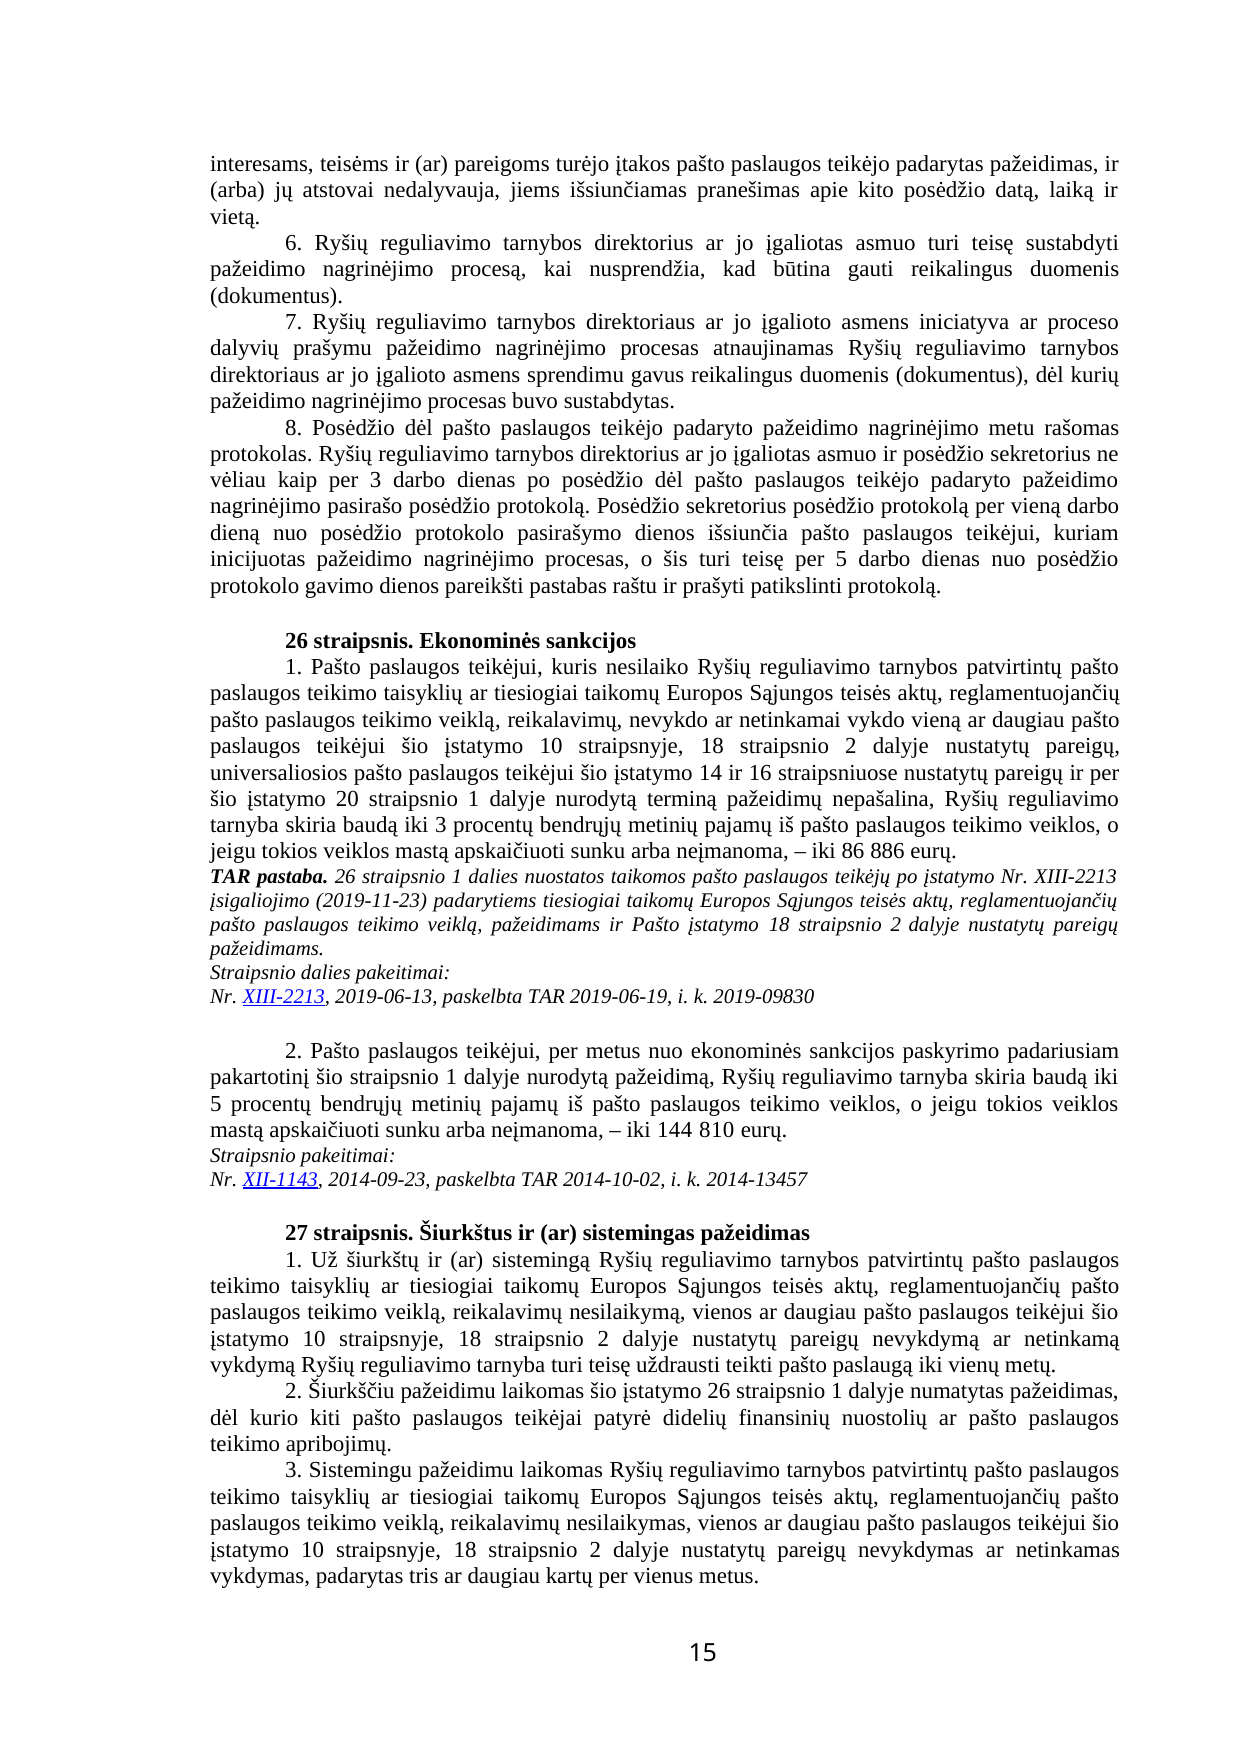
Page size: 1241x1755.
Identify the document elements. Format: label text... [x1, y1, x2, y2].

text 6. Ryšių reguliavimo tarnybos direktorius ar jo įgaliotas asmuo turi teisę sustabdyti pažeidimo nagrinėjimo procesą, kai nusprendžia, kad būtina gauti reikalingus duomenis (dokumentus). [210, 229, 1120, 308]
text interesams, teisėms ir (ar) pareigoms turėjo įtakos pašto paslaugos teikėjo padarytas pažeidimas, ir (arba) jų atstovai nedalyvauja, jiems išsiunčiamas pranešimas apie kito posėdžio datą, laiką ir vietą. [210, 150, 1120, 229]
text 8. Posėdžio dėl pašto paslaugos teikėjo padaryto pažeidimo nagrinėjimo metu rašomas protokolas. Ryšių reguliavimo tarnybos direktorius ar jo įgaliotas asmuo ir posėdžio sekretorius ne vėliau kaip per 3 darbo dienas po posėdžio dėl pašto paslaugos teikėjo padaryto pažeidimo nagrinėjimo pasirašo posėdžio protokolą. Posėdžio sekretorius posėdžio protokolą per vieną darbo dieną nuo posėdžio protokolo pasirašymo dienos išsiunčia pašto paslaugos teikėjui, kuriam inicijuotas pažeidimo nagrinėjimo procesas, o šis turi teisę per 5 darbo dienas nuo posėdžio protokolo gavimo dienos pareikšti pastabas raštu ir prašyti patikslinti protokolą. [210, 413, 1120, 598]
text TAR pastaba. 26 straipsnio 1 dalies nuostatos taikomos pašto paslaugos teikėjų po įstatymo Nr. XIII-2213 įsigaliojimo (2019-11-23) padarytiems tiesiogiai taikomų Europos Sąjungos teisės aktų, reglamentuojančių pašto paslaugos teikimo veiklą, pažeidimams ir Pašto įstatymo 18 straipsnio 2 dalyje nustatytų pareigų pažeidimams. [210, 864, 1120, 960]
text 2. Šiurkščiu pažeidimu laikomas šio įstatymo 26 straipsnio 1 dalyje numatytas pažeidimas, dėl kurio kiti pašto paslaugos teikėjai patyrė didelių finansinių nuostolių ar pašto paslaugos teikimo apribojimų. [210, 1377, 1120, 1457]
text 7. Ryšių reguliavimo tarnybos direktoriaus ar jo įgalioto asmens iniciatyva ar proceso dalyvių prašymu pažeidimo nagrinėjimo procesas atnaujinamas Ryšių reguliavimo tarnybos direktoriaus ar jo įgalioto asmens sprendimu gavus reikalingus duomenis (dokumentus), dėl kurių pažeidimo nagrinėjimo procesas buvo sustabdytas. [210, 308, 1120, 413]
text Nr. XII-1143, 2014-09-23, paskelbta TAR 2014-10-02, i. k. 2014-13457 [210, 1167, 1120, 1191]
text 3. Sistemingu pažeidimu laikomas Ryšių reguliavimo tarnybos patvirtintų pašto paslaugos teikimo taisyklių ar tiesiogiai taikomų Europos Sąjungos teisės aktų, reglamentuojančių pašto paslaugos teikimo veiklą, reikalavimų nesilaikymas, vienos ar daugiau pašto paslaugos teikėjui šio įstatymo 10 straipsnyje, 18 straipsnio 2 dalyje nustatytų pareigų nevykdymas ar netinkamas vykdymas, padarytas tris ar daugiau kartų per vienus metus. [210, 1457, 1120, 1588]
text Nr. XIII-2213, 2019-06-13, paskelbta TAR 2019-06-19, i. k. 2019-09830 [210, 984, 1120, 1008]
text 2. Pašto paslaugos teikėjui, per metus nuo ekonominės sankcijos paskyrimo padariusiam pakartotinį šio straipsnio 1 dalyje nurodytą pažeidimą, Ryšių reguliavimo tarnyba skiria baudą iki 5 procentų bendrųjų metinių pajamų iš pašto paslaugos teikimo veiklos, o jeigu tokios veiklos mastą apskaičiuoti sunku arba neįmanoma, – iki 144 810 eurų. [210, 1037, 1120, 1142]
text 27 straipsnis. Šiurkštus ir (ar) sistemingas pažeidimas [210, 1219, 1120, 1246]
text 1. Už šiurkštų ir (ar) sistemingą Ryšių reguliavimo tarnybos patvirtintų pašto paslaugos teikimo taisyklių ar tiesiogiai taikomų Europos Sąjungos teisės aktų, reglamentuojančių pašto paslaugos teikimo veiklą, reikalavimų nesilaikymą, vienos ar daugiau pašto paslaugos teikėjui šio įstatymo 10 straipsnyje, 18 straipsnio 2 dalyje nustatytų pareigų nevykdymą ar netinkamą vykdymą Ryšių reguliavimo tarnyba turi teisę uždrausti teikti pašto paslaugą iki vienų metų. [210, 1246, 1120, 1377]
text 1. Pašto paslaugos teikėjui, kuris nesilaiko Ryšių reguliavimo tarnybos patvirtintų pašto paslaugos teikimo taisyklių ar tiesiogiai taikomų Europos Sąjungos teisės aktų, reglamentuojančių pašto paslaugos teikimo veiklą, reikalavimų, nevykdo ar netinkamai vykdo vieną ar daugiau pašto paslaugos teikėjui šio įstatymo 10 straipsnyje, 18 straipsnio 2 dalyje nustatytų pareigų, universaliosios pašto paslaugos teikėjui šio įstatymo 14 ir 16 straipsniuose nustatytų pareigų ir per šio įstatymo 20 straipsnio 1 dalyje nurodytą terminą pažeidimų nepašalina, Ryšių reguliavimo tarnyba skiria baudą iki 3 procentų bendrųjų metinių pajamų iš pašto paslaugos teikimo veiklos, o jeigu tokios veiklos mastą apskaičiuoti sunku arba neįmanoma, – iki 86 886 eurų. [210, 653, 1120, 864]
text Straipsnio pakeitimai: [210, 1142, 1120, 1167]
text 26 straipsnis. Ekonominės sankcijos [210, 627, 1120, 653]
text Straipsnio dalies pakeitimai: [210, 960, 1120, 984]
